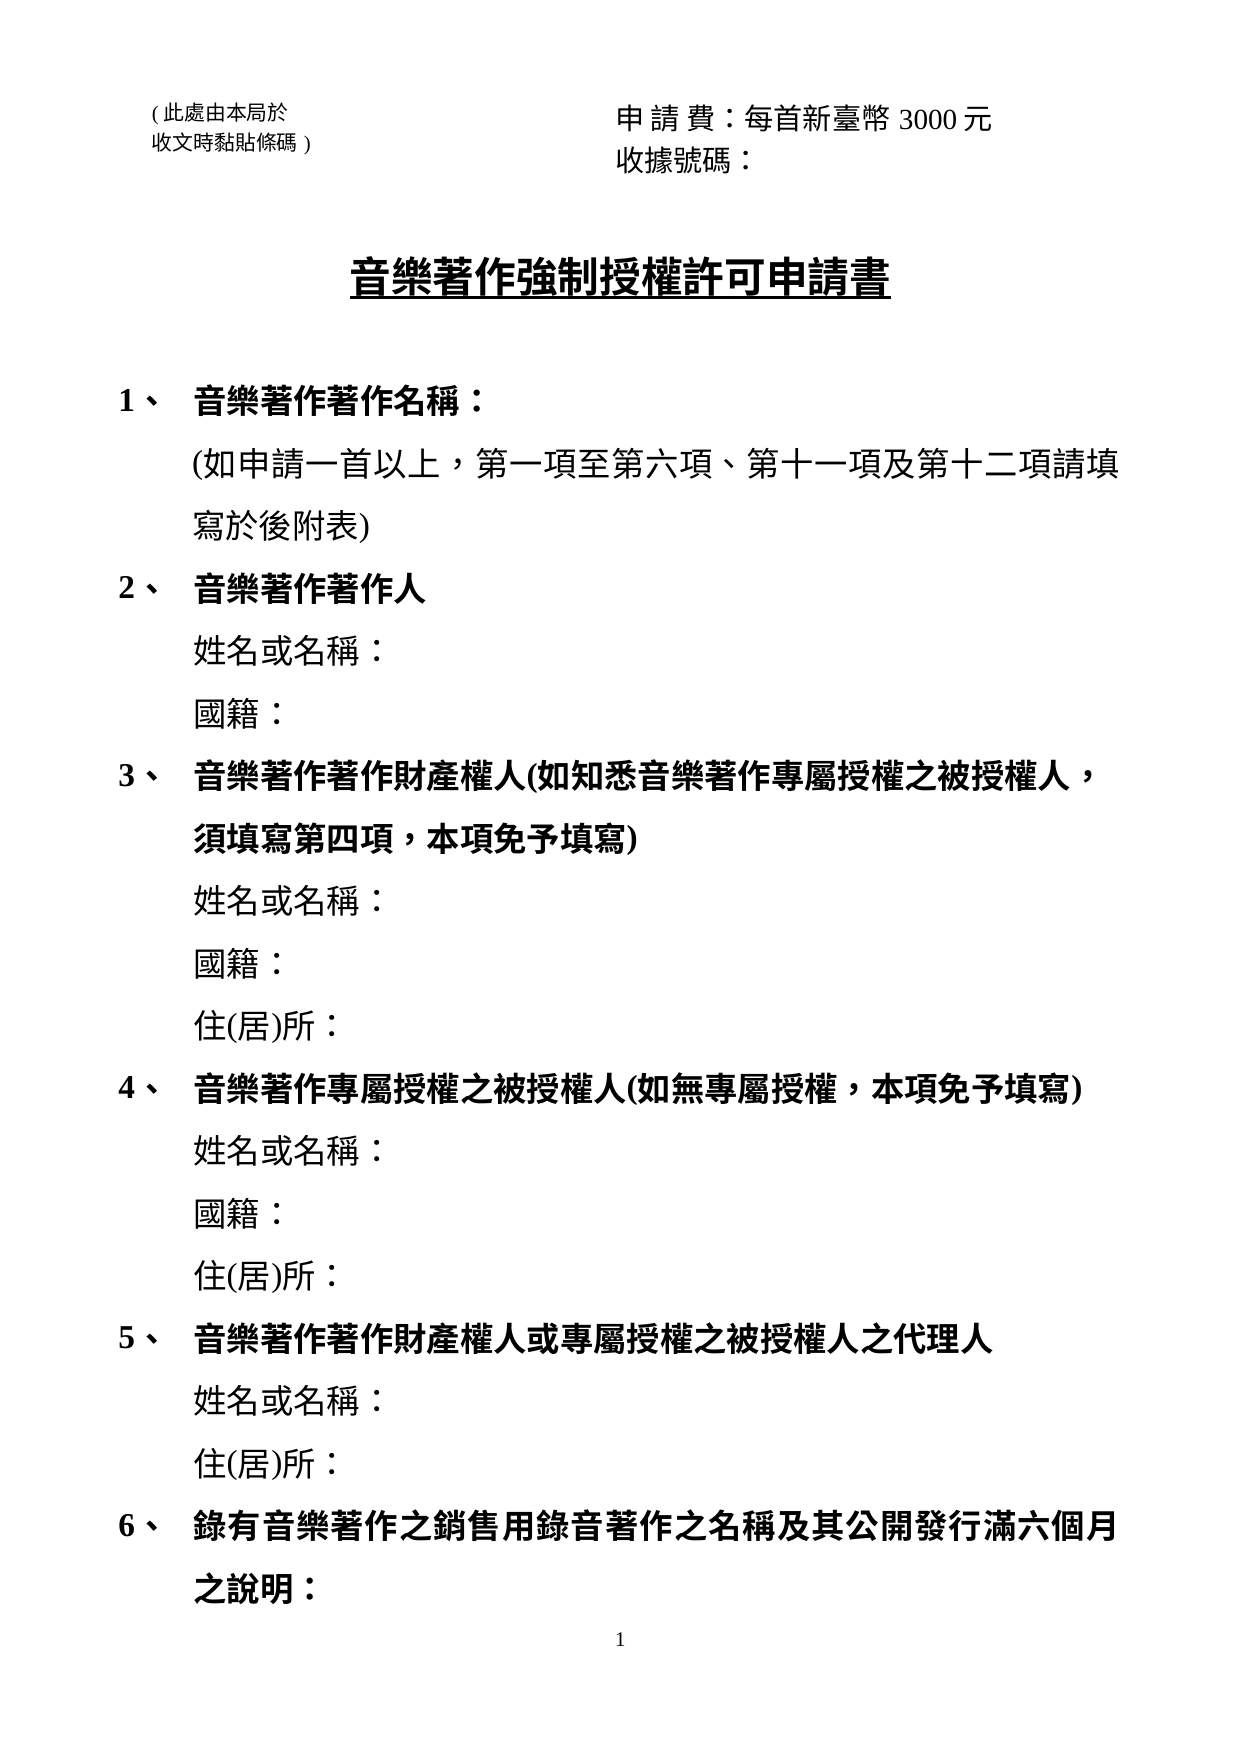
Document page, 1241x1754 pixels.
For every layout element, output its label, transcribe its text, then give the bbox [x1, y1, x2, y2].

text 住(居)所： [118, 983, 1122, 1045]
text 音樂著作強制授權許可申請書 [118, 233, 1122, 295]
list 錄有音樂著作之銷售用錄音著作之名稱及其公開發行滿六個月之說明： [118, 1483, 1122, 1608]
text 姓名或名稱： [118, 1358, 1122, 1420]
text 國籍： [118, 920, 1122, 983]
text 住(居)所： [118, 1420, 1122, 1483]
text 姓名或名稱： [118, 1108, 1122, 1170]
text 姓名或名稱： [118, 858, 1122, 920]
list 音樂著作著作財產權人或專屬授權之被授權人之代理人 [118, 1295, 1122, 1358]
list 音樂著作著作財產權人(如知悉音樂著作專屬授權之被授權人，須填寫第四項，本項免予填寫) [118, 733, 1122, 858]
list 音樂著作專屬授權之被授權人(如無專屬授權，本項免予填寫) [118, 1045, 1122, 1108]
text 國籍： [193, 670, 1122, 733]
list 音樂著作著作人 [118, 545, 1122, 608]
text 住(居)所： [118, 1233, 1122, 1295]
list 音樂著作著作名稱： [118, 358, 1122, 420]
text 國籍： [118, 1170, 1122, 1233]
text (如申請一首以上，第一項至第六項、第十一項及第十二項請填寫於後附表) [192, 420, 1122, 545]
text 姓名或名稱： [118, 608, 1122, 670]
